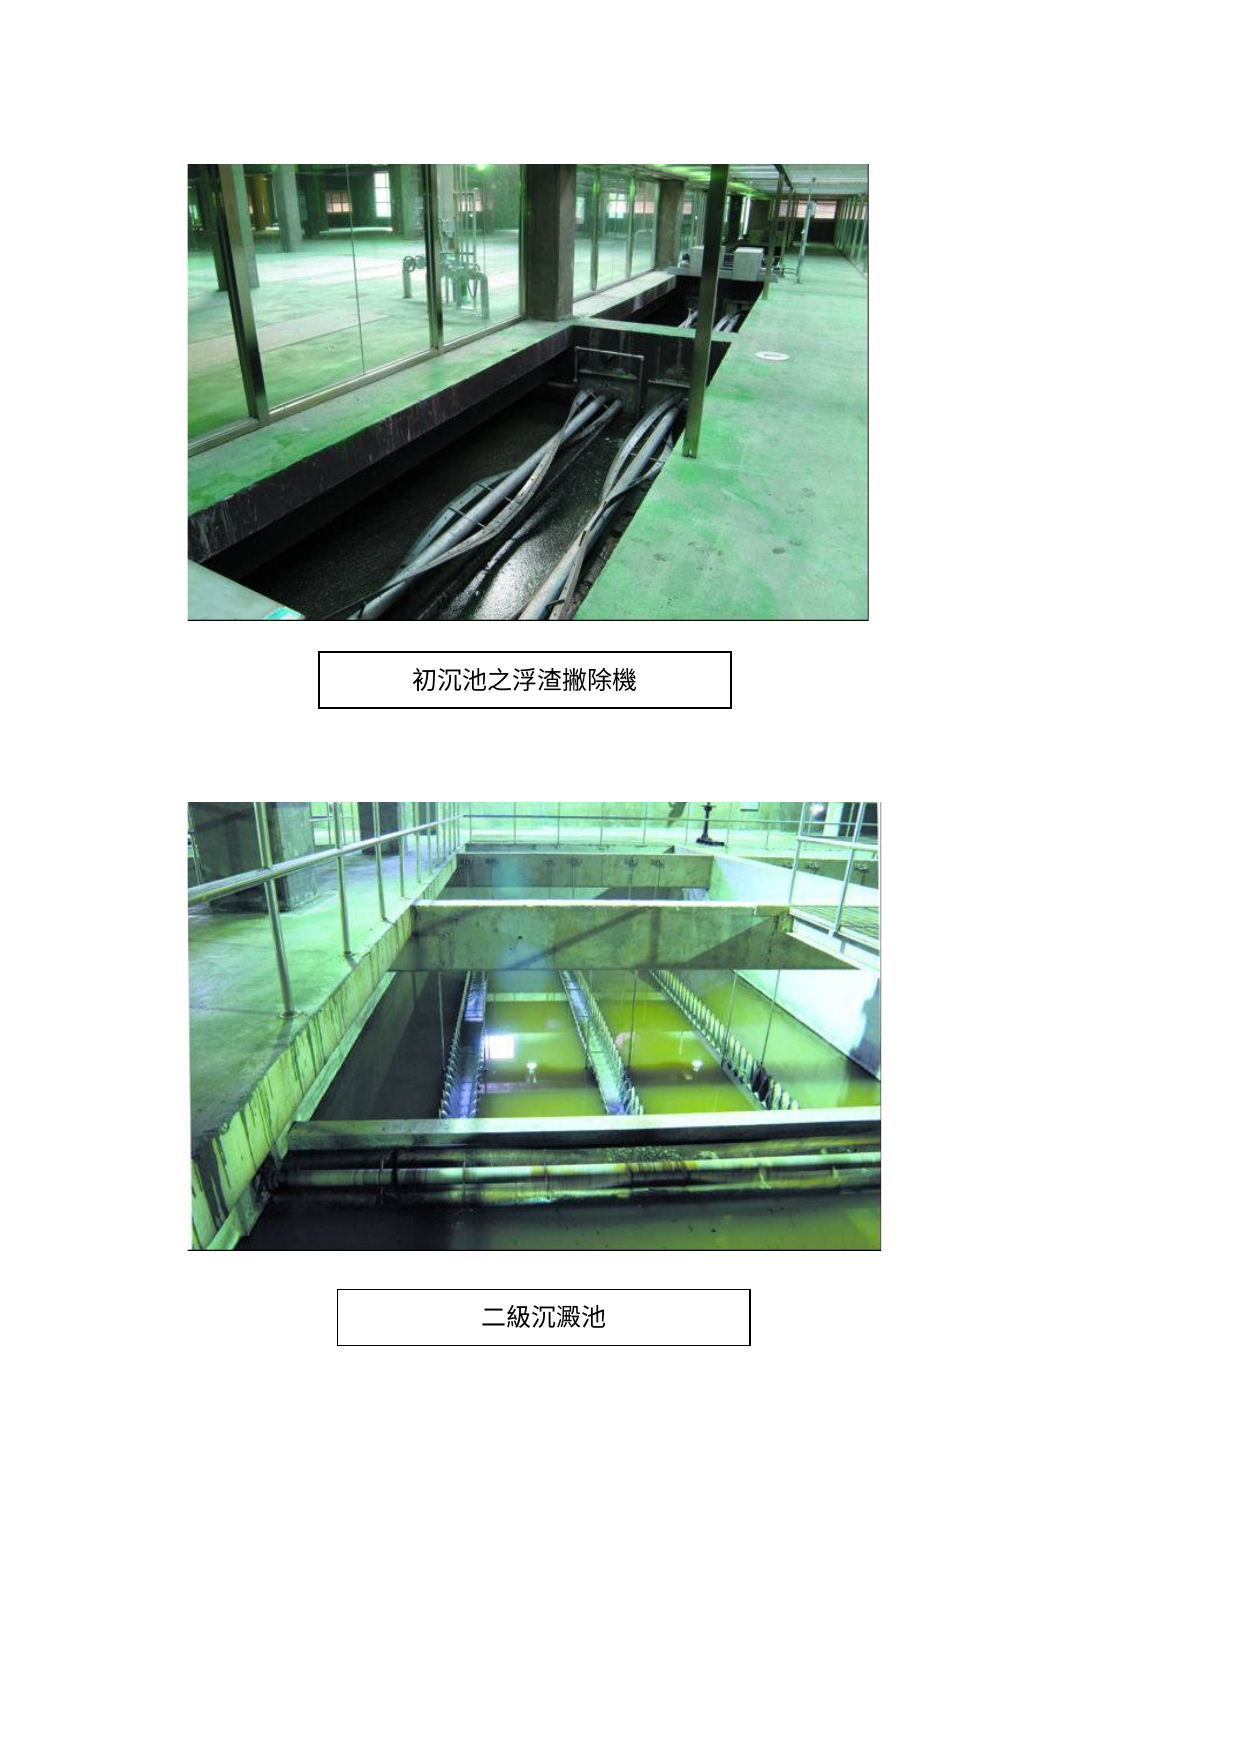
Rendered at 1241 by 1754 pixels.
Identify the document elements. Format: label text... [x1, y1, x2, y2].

text 二級沉澱池 [353, 1298, 734, 1334]
text 初沉池之浮渣撇除機 [334, 660, 715, 697]
picture [187, 164, 869, 621]
picture [187, 802, 882, 1251]
